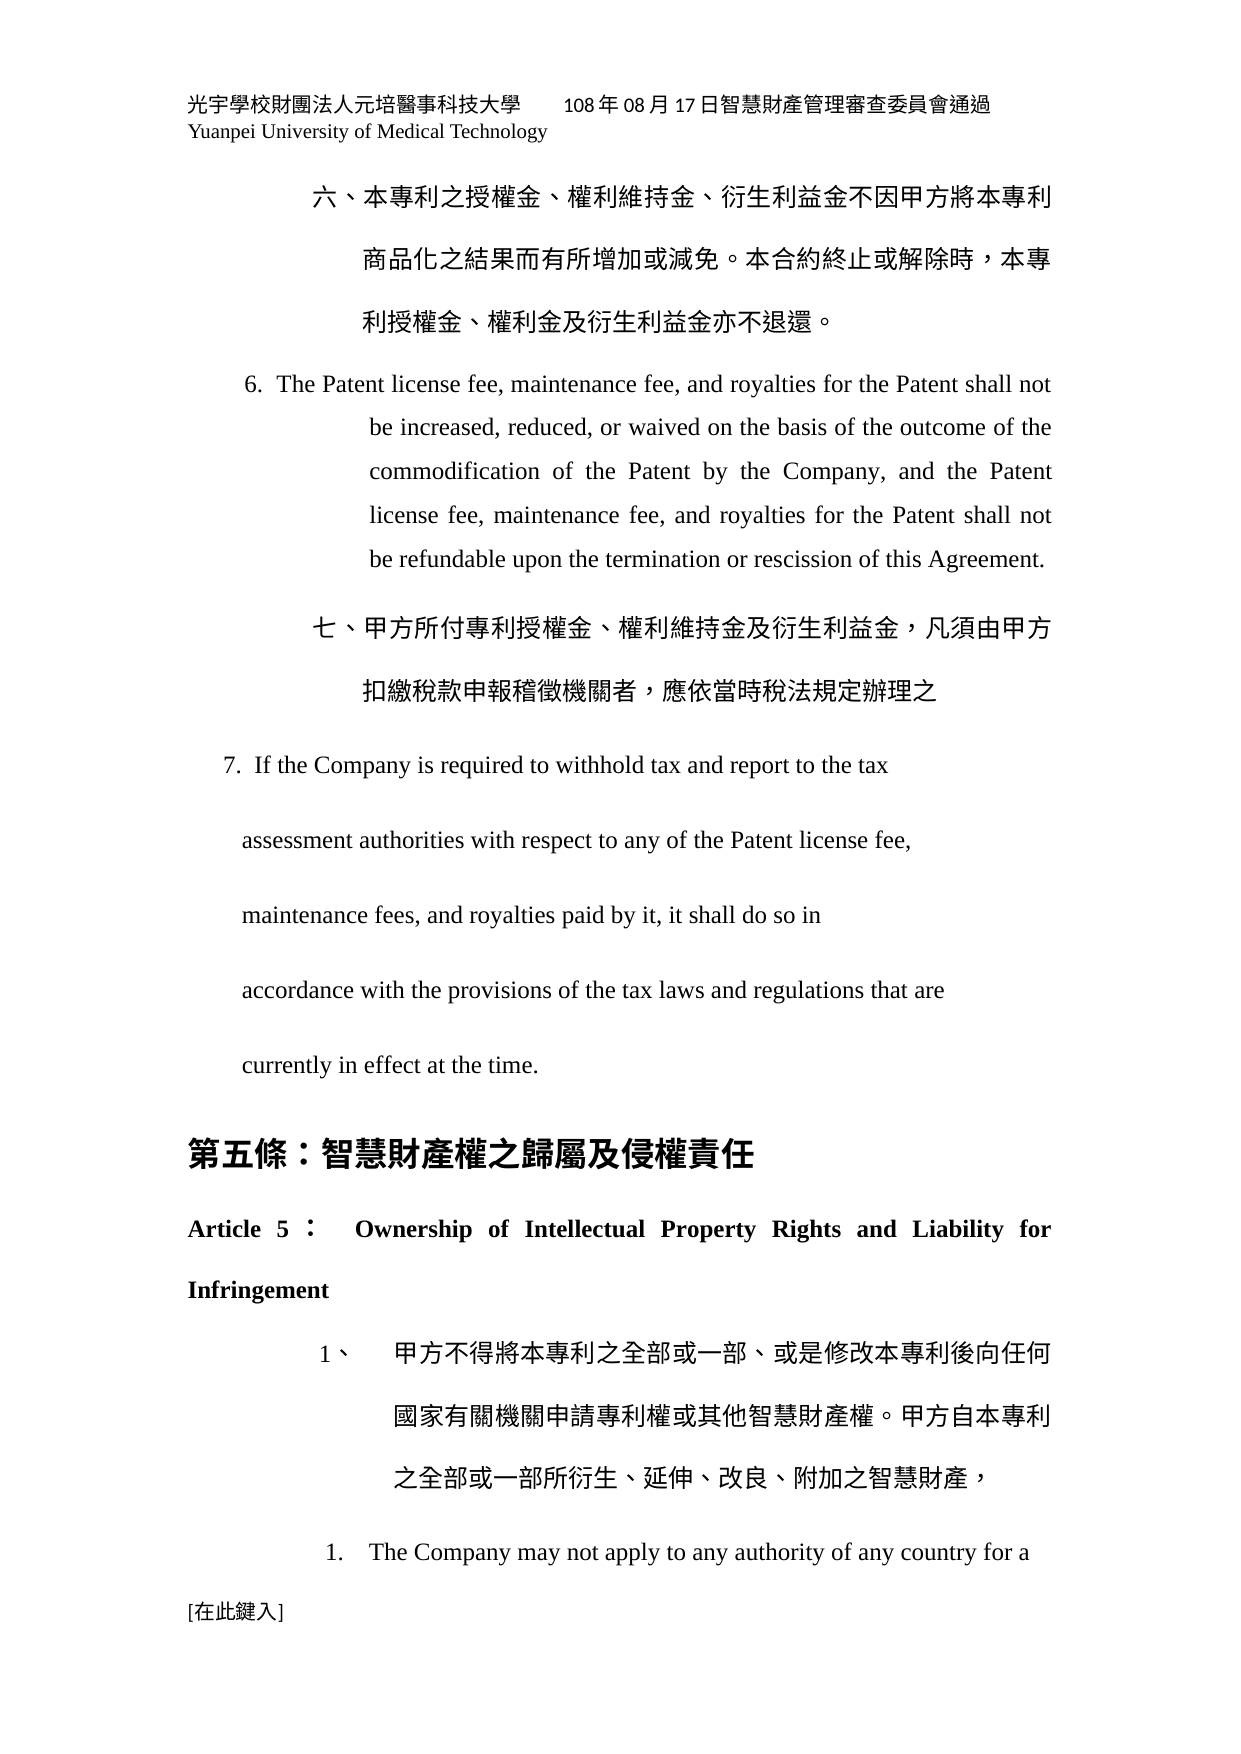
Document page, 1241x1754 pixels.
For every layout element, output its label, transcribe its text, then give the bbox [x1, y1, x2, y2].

text 6. The Patent license fee, maintenance fee, and royalties for the Patent shall not be increased, reduced, or waived on the basis of the outcome of the commodification of the Patent by the Company, and the Patent license fee, maintenance fee, and royalties for the Patent shall not be refundable upon the termination or rescission of this Agreement. [156, 354, 1053, 572]
list 甲方不得將本專利之全部或一部、或是修改本專利後向任何國家有關機關申請專利權或其他智慧財產權。甲方自本專利之全部或一部所衍生、延伸、改良、附加之智慧財產， [319, 1363, 1053, 1497]
list The Company may not apply to any authority of any country for a [325, 1510, 1053, 1572]
text currently in effect at the time. [129, 1022, 187, 1085]
text maintenance fees, and royalties paid by it, it shall do so in [129, 872, 187, 935]
text 六、本專利之授權金、權利維持金、衍生利益金不因甲方將本專利商品化之結果而有所增加或減免。本合約終止或解除時，本專利授權金、權利金及衍生利益金亦不退還。 [312, 154, 1053, 341]
text assessment authorities with respect to any of the Patent license fee, [129, 797, 187, 860]
text 7. If the Company is required to withhold tax and report to the tax [129, 722, 187, 785]
text accordance with the provisions of the tax laws and regulations that are [129, 947, 187, 1010]
